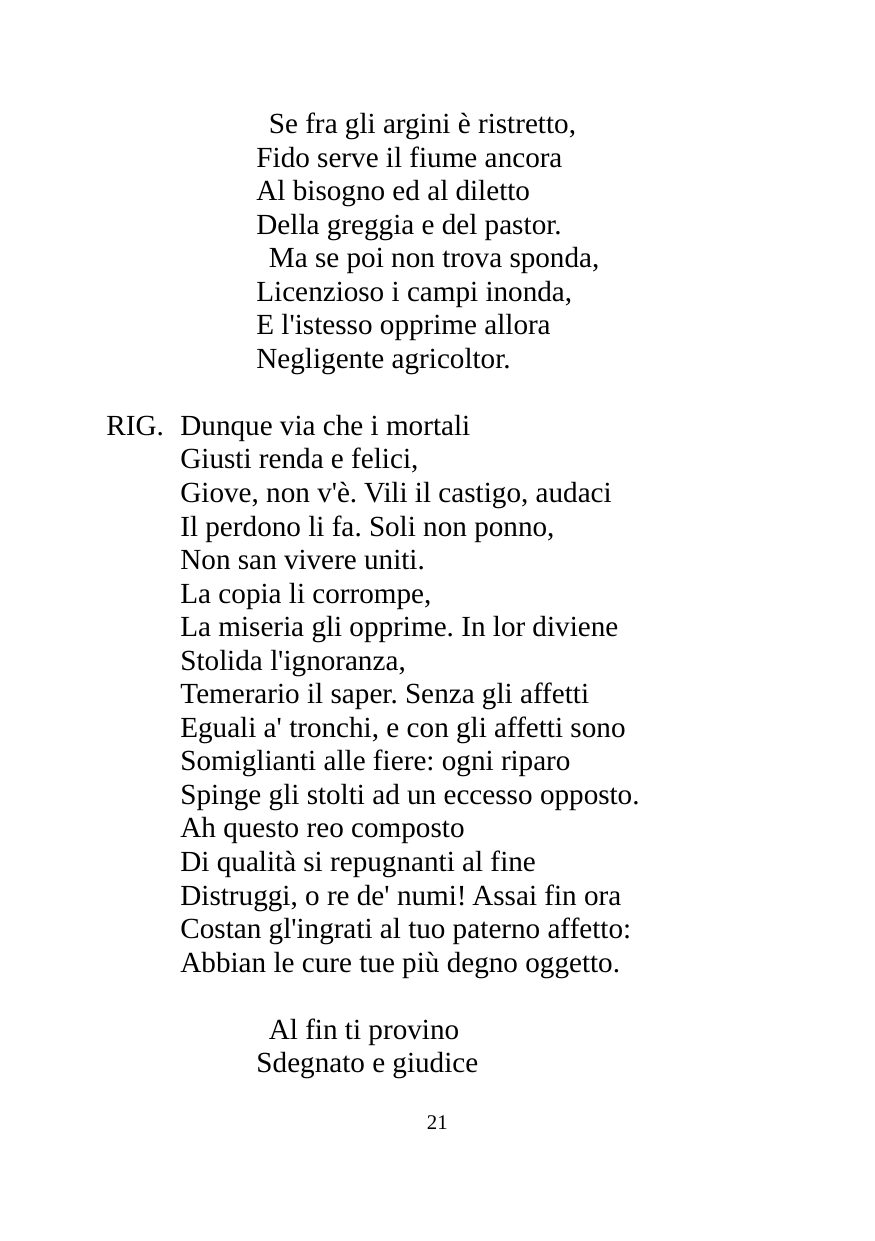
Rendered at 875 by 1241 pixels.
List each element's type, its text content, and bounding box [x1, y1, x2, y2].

text Della greggia e del pastor. [256, 207, 768, 240]
text Fido serve il fiume ancora [256, 140, 768, 173]
text Stolida l'ignoranza, [106, 643, 768, 676]
text Eguali a' tronchi, e con gli affetti sono [106, 710, 768, 743]
text Abbian le cure tue più degno oggetto. [106, 945, 768, 978]
text Somiglianti alle fiere: ogni riparo [106, 743, 768, 777]
text Costan gl'ingrati al tuo paterno affetto: [106, 911, 768, 945]
text Ah questo reo composto [106, 811, 768, 844]
text E l'istesso opprime allora [256, 307, 768, 341]
text Licenzioso i campi inonda, [256, 274, 768, 307]
text Di qualità si repugnanti al fine [106, 844, 768, 878]
text Al fin ti provino [269, 1012, 768, 1045]
text Giusti renda e felici, [106, 442, 768, 475]
text Distruggi, o re de' numi! Assai fin ora [106, 878, 768, 911]
text RIG. Dunque via che i mortali [106, 408, 768, 442]
text La copia li corrompe, [106, 576, 768, 609]
text Giove, non v'è. Vili il castigo, audaci [106, 475, 768, 509]
text Spinge gli stolti ad un eccesso opposto. [106, 777, 768, 811]
text Se fra gli argini è ristretto, [269, 106, 768, 140]
text Negligente agricoltor. [256, 341, 768, 374]
text Ma se poi non trova sponda, [269, 240, 768, 274]
text Non san vivere uniti. [106, 542, 768, 576]
text Il perdono li fa. Soli non ponno, [106, 509, 768, 542]
text Sdegnato e giudice [256, 1045, 768, 1079]
text La miseria gli opprime. In lor diviene [106, 609, 768, 643]
text Al bisogno ed al diletto [256, 173, 768, 207]
text Temerario il saper. Senza gli affetti [106, 676, 768, 710]
